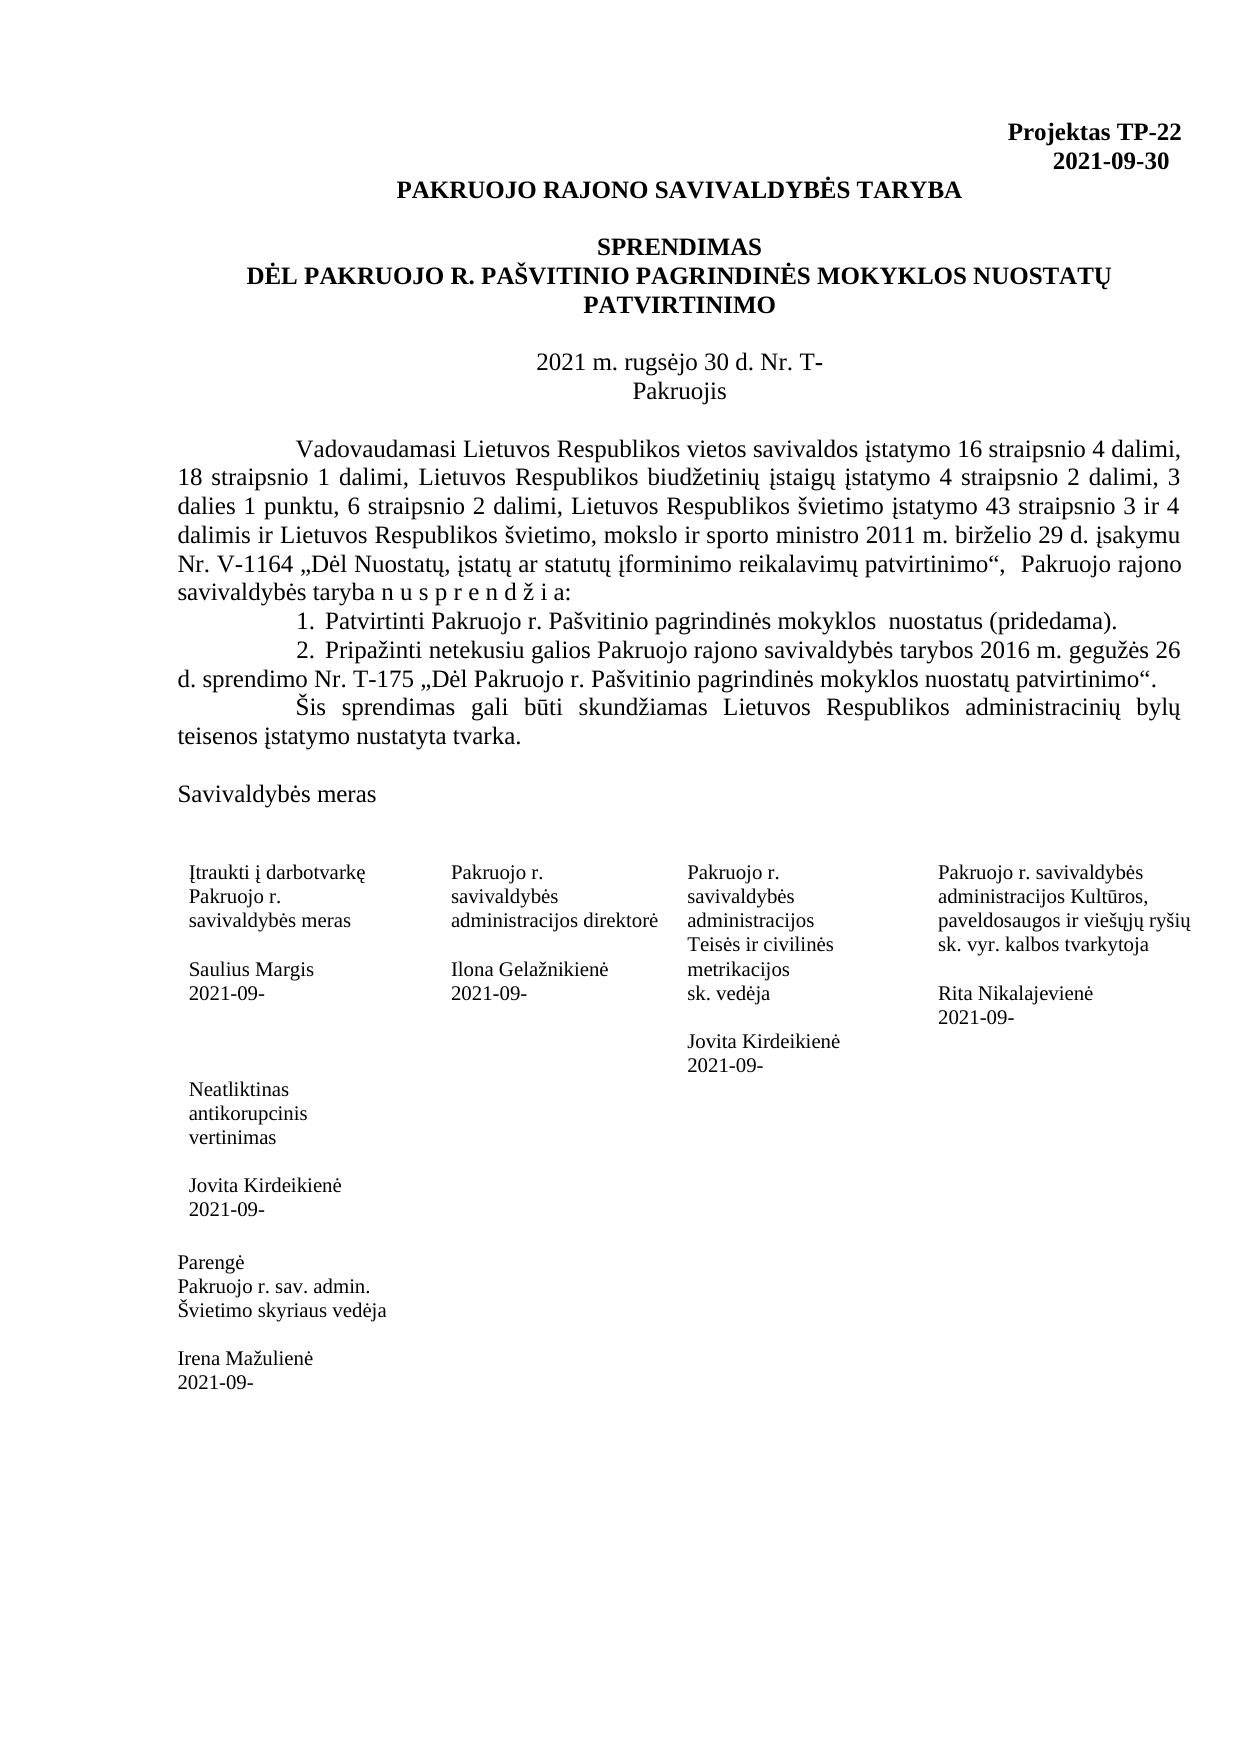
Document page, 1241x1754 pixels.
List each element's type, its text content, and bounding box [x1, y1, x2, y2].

table_cell Neatliktinas antikorupcinis vertinimas Jovita Kirdeikienė 2021-09- [177, 1077, 439, 1221]
text Parengė [177, 1250, 1182, 1274]
text SPRENDIMAS [177, 232, 1182, 261]
table_header Įtraukti į darbotvarkę Pakruojo r. savivaldybės meras Saulius Margis 2021-09- [177, 836, 439, 1077]
text Pakruojo r. sav. admin. [177, 1274, 1182, 1298]
text 2021 m. rugsėjo 30 d. Nr. T- [177, 347, 1182, 376]
text 1. Patvirtinti Pakruojo r. Pašvitinio pagrindinės mokyklos nuostatus (pridedama). [177, 606, 1182, 635]
text Švietimo skyriaus vedėja [177, 1298, 1182, 1322]
text Vadovaudamasi Lietuvos Respublikos vietos savivaldos įstatymo 16 straipsnio 4 dalimi, 18 straipsnio 1 dalimi, Lietuvos Respublikos biudžetinių įstaigų įstatymo 4 straipsnio 2 dalimi, 3 dalies 1 punktu, 6 straipsnio 2 dalimi, Lietuvos Respublikos švietimo įstatymo 43 straipsnio 3 ir 4 dalimis ir Lietuvos Respublikos švietimo, mokslo ir sporto ministro 2011 m. birželio 29 d. įsakymu Nr. V-1164 „Dėl Nuostatų, įstatų ar statutų įforminimo reikalavimų patvirtinimo“, Pakruojo rajono savivaldybės taryba n u s p r e n d ž i a: [177, 434, 1182, 606]
table_cell [676, 1077, 927, 1221]
text Irena Mažulienė [177, 1346, 1182, 1370]
text Pakruojis [177, 376, 1182, 405]
table_header Pakruojo r. savivaldybės administracijos Kultūros, paveldosaugos ir viešųjų ryšių sk. vyr. kalbos tvarkytoja Rita Nikalajevienė 2021-09- [927, 836, 1223, 1077]
table_cell [440, 1077, 676, 1221]
table_header Pakruojo r. savivaldybės administracijos direktorė Ilona Gelažnikienė 2021-09- [440, 836, 676, 1077]
text DĖL PAKRUOJO R. PAŠVITINIO PAGRINDINĖS MOKYKLOS NUOSTATŲ PATVIRTINIMO [177, 261, 1182, 319]
text 2. Pripažinti netekusiu galios Pakruojo rajono savivaldybės tarybos 2016 m. gegužės 26 d. sprendimo Nr. T-175 „Dėl Pakruojo r. Pašvitinio pagrindinės mokyklos nuostatų patvirtinimo“. [177, 635, 1182, 692]
text Savivaldybės meras [177, 779, 1182, 807]
table_cell [927, 1077, 1223, 1221]
text Projektas TP-22 [177, 117, 1182, 146]
text Šis sprendimas gali būti skundžiamas Lietuvos Respublikos administracinių bylų teisenos įstatymo nustatyta tvarka. [177, 692, 1182, 750]
text PAKRUOJO RAJONO SAVIVALDYBĖS TARYBA [177, 175, 1182, 204]
text 2021-09-30 [177, 146, 1182, 175]
text 2021-09- [177, 1370, 1182, 1394]
table_header Pakruojo r. savivaldybės administracijos Teisės ir civilinės metrikacijos sk. vedėja Jovita Kirdeikienė 2021-09- [676, 836, 927, 1077]
